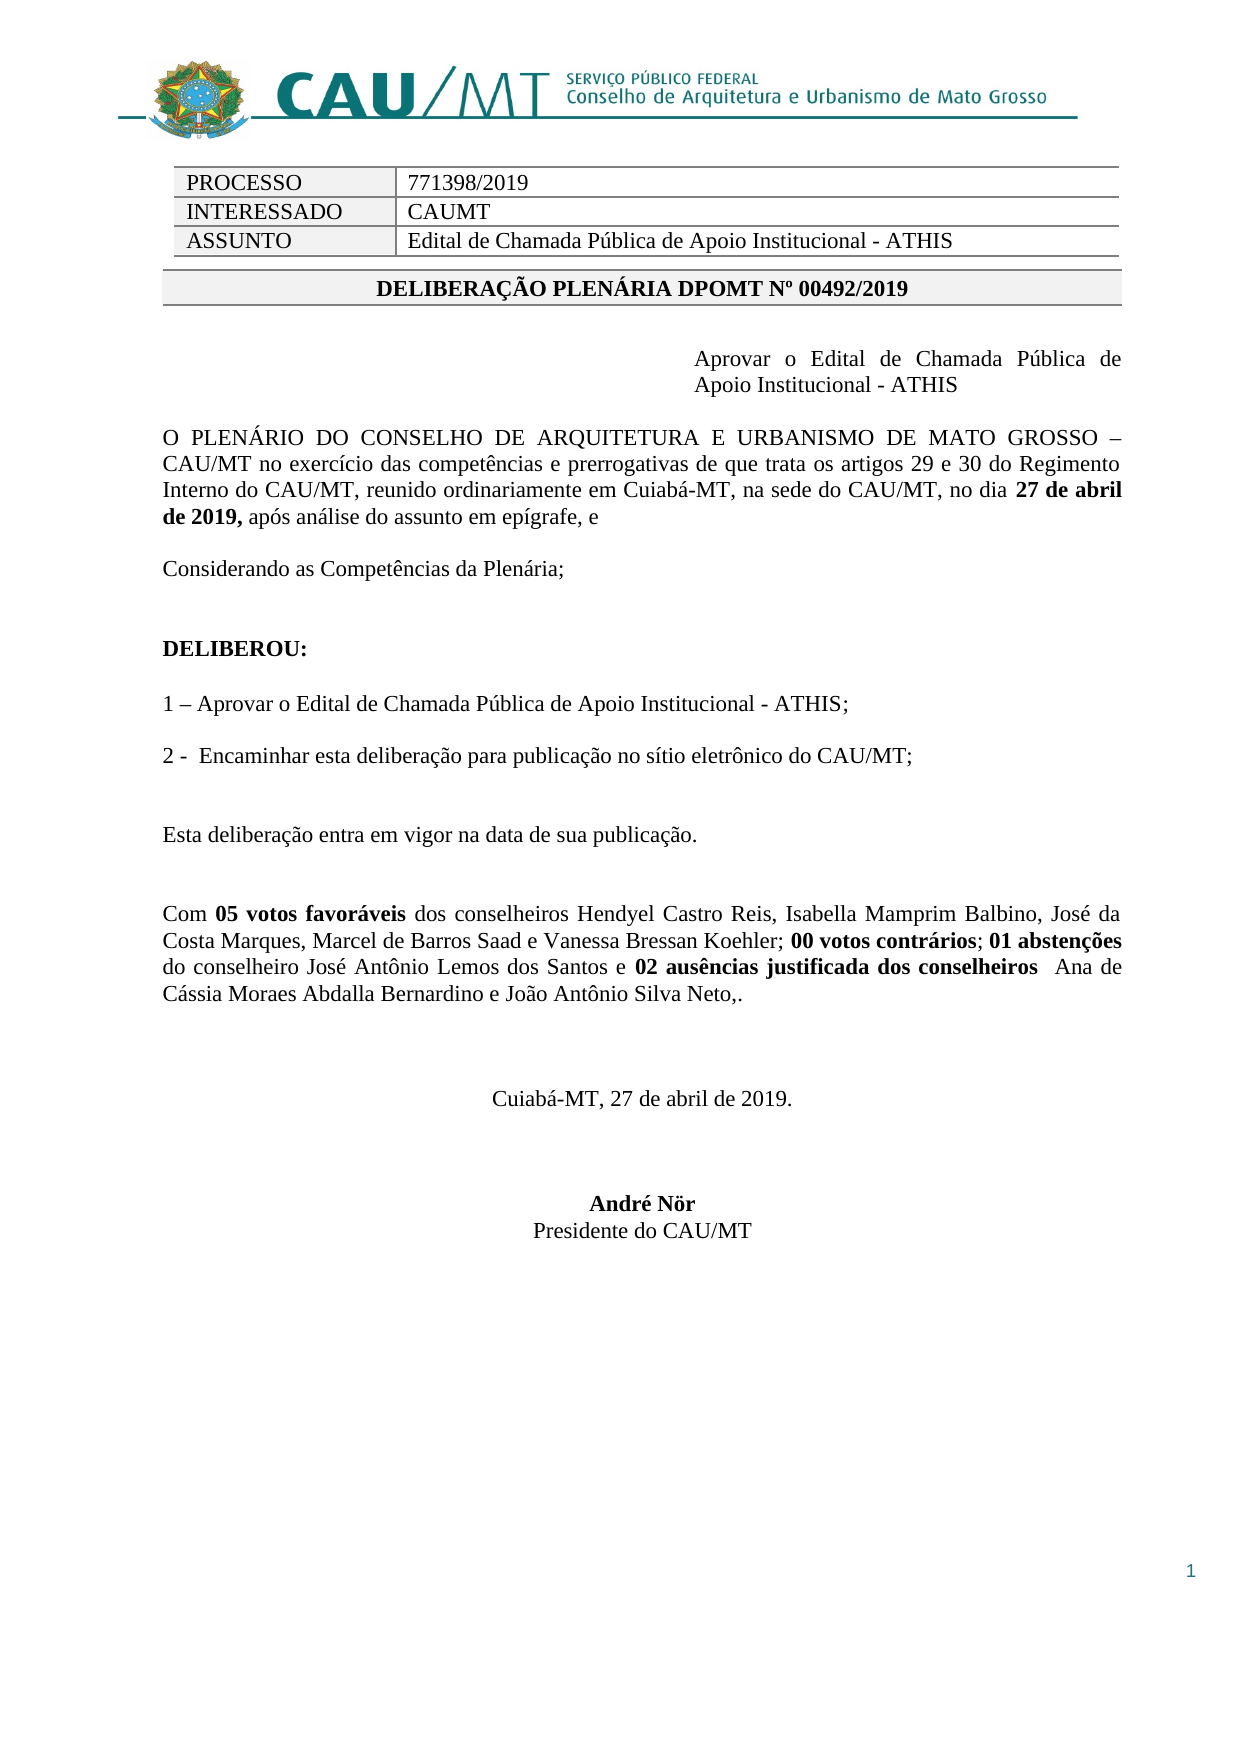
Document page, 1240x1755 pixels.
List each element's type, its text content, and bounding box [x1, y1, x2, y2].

text Aprovar o Edital de Chamada Pública de Apoio Institucional - ATHIS [694, 345, 1122, 397]
text DELIBEROU: [162, 634, 1122, 661]
text Com 05 votos favoráveis dos conselheiros Hendyel Castro Reis, Isabella Mamprim Balbino, José da Costa Marques, Marcel de Barros Saad e Vanessa Bressan Koehler; 00 votos contrários; 01 abstenções do conselheiro José Antônio Lemos dos Santos e 02 ausências justificada dos conselheiros Ana de Cássia Moraes Abdalla Bernardino e João Antônio Silva Neto,. [162, 901, 1122, 1006]
table_cell INTERESSADO [174, 198, 395, 225]
table_cell CAUMT [397, 198, 1119, 225]
table_header 771398/2019 [397, 168, 1119, 196]
table_header PROCESSO [174, 168, 395, 196]
text 1 – Aprovar o Edital de Chamada Pública de Apoio Institucional - ATHIS; [162, 690, 1122, 716]
text André Nör [162, 1190, 1122, 1217]
text Esta deliberação entra em vigor na data de sua publicação. [162, 821, 1122, 848]
text Considerando as Competências da Plenária; [162, 556, 1122, 582]
table_cell Edital de Chamada Pública de Apoio Institucional - ATHIS [397, 227, 1119, 254]
text 2 - Encaminhar esta deliberação para publicação no sítio eletrônico do CAU/MT; [162, 742, 1122, 769]
text Cuiabá-MT, 27 de abril de 2019. [162, 1085, 1122, 1111]
text DELIBERAÇÃO PLENÁRIA DPOMT Nº 00492/2019 [162, 270, 1122, 306]
text O PLENÁRIO DO CONSELHO DE ARQUITETURA E URBANISMO DE MATO GROSSO – CAU/MT no exercício das competências e prerrogativas de que trata os artigos 29 e 30 do Regimento Interno do CAU/MT, reunido ordinariamente em Cuiabá-MT, na sede do CAU/MT, no dia 27 de abril de 2019, após análise do assunto em epígrafe, e [162, 424, 1122, 529]
table_cell ASSUNTO [174, 227, 395, 254]
text Presidente do CAU/MT [162, 1217, 1122, 1243]
